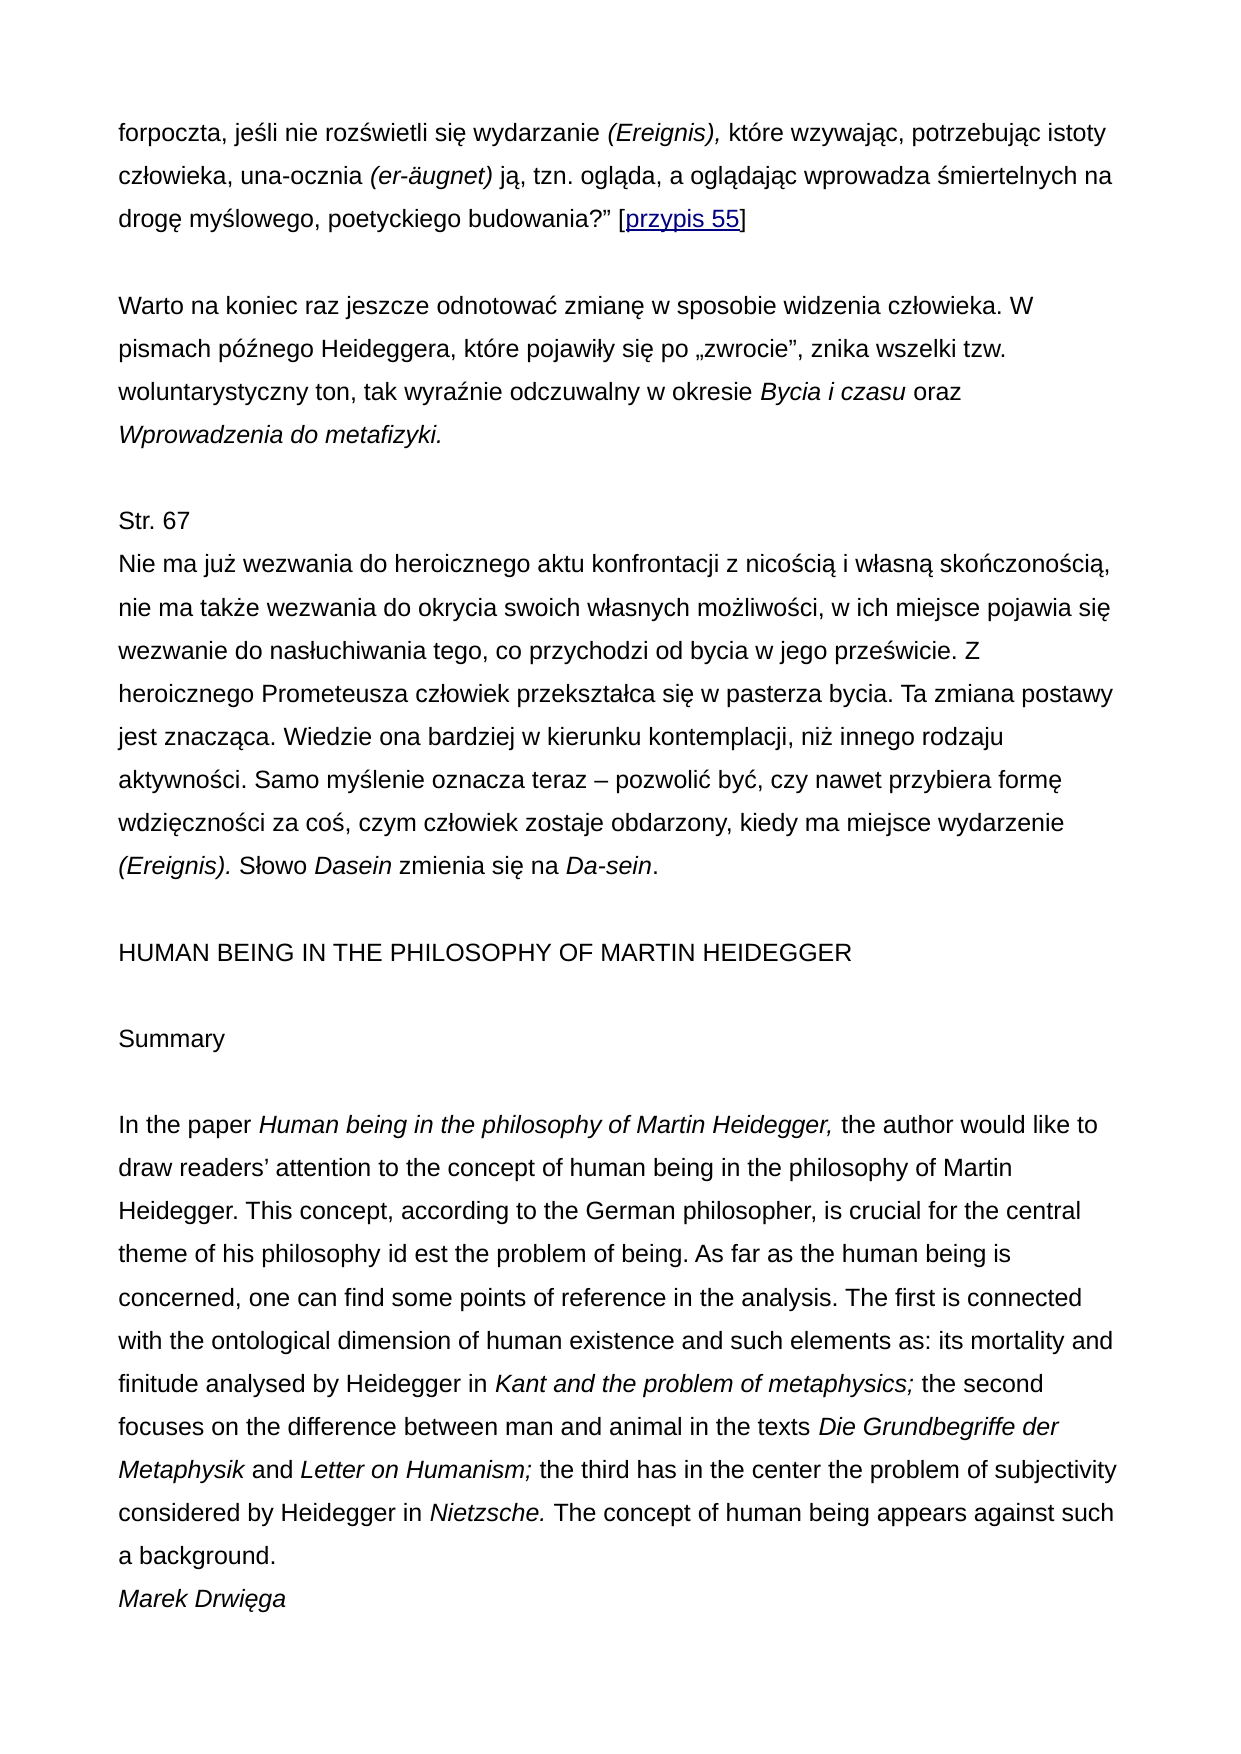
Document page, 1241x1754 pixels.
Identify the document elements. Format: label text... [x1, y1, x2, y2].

text Nie ma już wezwania do heroicznego aktu konfrontacji z nicością i własną skończonością, nie ma także wezwania do okrycia swoich własnych możliwości, w ich miejsce pojawia się wezwanie do nasłuchiwania tego, co przychodzi od bycia w jego prześwicie. Z heroicznego Prometeusza człowiek przekształca się w pasterza bycia. Ta zmiana postawy jest znacząca. Wiedzie ona bardziej w kierunku kontemplacji, niż innego rodzaju aktywności. Samo myślenie oznacza teraz – pozwolić być, czy nawet przybiera formę wdzięczności za coś, czym człowiek zostaje obdarzony, kiedy ma miejsce wydarzenie (Ereignis). Słowo Dasein zmienia się na Da-sein. [118, 549, 1122, 880]
subtitle Summary [118, 1024, 1122, 1052]
text In the paper Human being in the philosophy of Martin Heidegger, the author would like to draw readers’ attention to the concept of human being in the philosophy of Martin Heidegger. This concept, according to the German philosopher, is crucial for the central theme of his philosophy id est the problem of being. As far as the human being is concerned, one can find some points of reference in the analysis. The first is connected with the ontological dimension of human existence and such elements as: its mortality and finitude analysed by Heidegger in Kant and the problem of metaphysics; the second focuses on the difference between man and animal in the texts Die Grundbegriffe der Metaphysik and Letter on Humanism; the third has in the center the problem of subjectivity considered by Heidegger in Nietzsche. The concept of human being appears against such a background. [118, 1110, 1122, 1570]
text Marek Drwięga [118, 1584, 1122, 1613]
text Str. 67 [118, 506, 1122, 535]
text forpoczta, jeśli nie rozświetli się wydarzanie (Ereignis), które wzywając, potrzebując istoty człowieka, una-ocznia (er-äugnet) ją, tzn. ogląda, a oglądając wprowadza śmiertelnych na drogę myślowego, poetyckiego budowania?” [przypis 55] [118, 118, 1122, 233]
text HUMAN BEING IN THE PHILOSOPHY OF MARTIN HEIDEGGER [118, 937, 1122, 966]
text Warto na koniec raz jeszcze odnotować zmianę w sposobie widzenia człowieka. W pismach późnego Heideggera, które pojawiły się po „zwrocie”, znika wszelki tzw. woluntarystyczny ton, tak wyraźnie odczuwalny w okresie Bycia i czasu oraz Wprowadzenia do metafizyki. [118, 291, 1122, 449]
